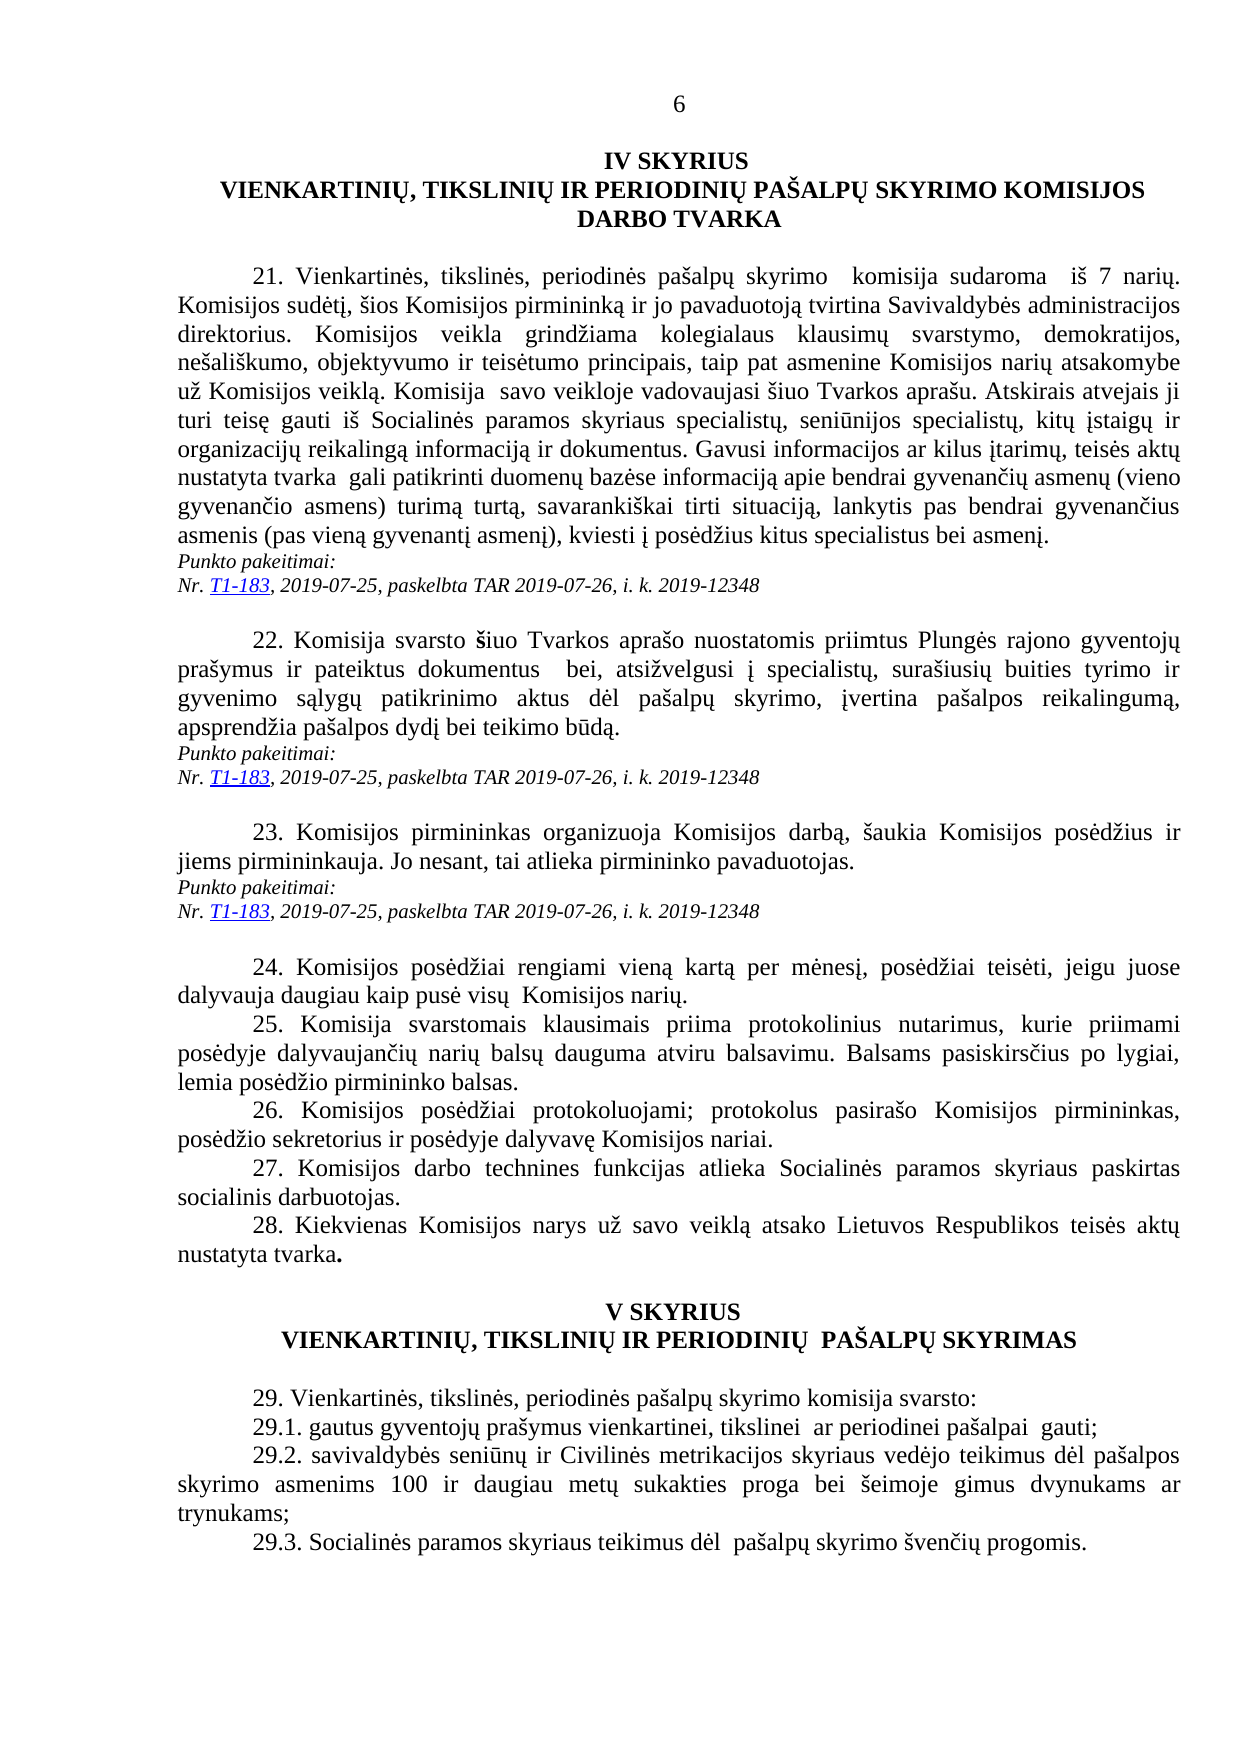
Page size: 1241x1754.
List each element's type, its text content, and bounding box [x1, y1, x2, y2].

text 29.2. savivaldybės seniūnų ir Civilinės metrikacijos skyriaus vedėjo teikimus dėl pašalpos skyrimo asmenims 100 ir daugiau metų sukakties proga bei šeimoje gimus dvynukams ar trynukams; [177, 1441, 1181, 1527]
text Punkto pakeitimai: [177, 875, 1181, 899]
text Nr. T1-183, 2019-07-25, paskelbta TAR 2019-07-26, i. k. 2019-12348 [177, 764, 1181, 789]
text 26. Komisijos posėdžiai protokoluojami; protokolus pasirašo Komisijos pirmininkas, posėdžio sekretorius ir posėdyje dalyvavę Komisijos nariai. [177, 1096, 1181, 1153]
text Nr. T1-183, 2019-07-25, paskelbta TAR 2019-07-26, i. k. 2019-12348 [177, 899, 1181, 923]
text Punkto pakeitimai: [177, 549, 1181, 573]
text VIENKARTINIŲ, tikslinių ir PERIODINIŲ PAŠALPŲ SKYRIMAS [177, 1326, 1181, 1354]
text IV SKYRIUS [177, 146, 1181, 175]
text 25. Komisija svarstomais klausimais priima protokolinius nutarimus, kurie priimami posėdyje dalyvaujančių narių balsų dauguma atviru balsavimu. Balsams pasiskirsčius po lygiai, lemia posėdžio pirmininko balsas. [177, 1009, 1181, 1096]
text 27. Komisijos darbo technines funkcijas atlieka Socialinės paramos skyriaus paskirtas socialinis darbuotojas. [177, 1153, 1181, 1211]
text 29.3. Socialinės paramos skyriaus teikimus dėl pašalpų skyrimo švenčių progomis. [177, 1527, 1181, 1556]
text Punkto pakeitimai: [177, 741, 1181, 764]
text 29. Vienkartinės, tikslinės, periodinės pašalpų skyrimo komisija svarsto: [177, 1383, 1181, 1412]
text VIENKARTINIŲ, tikslinių ir PERIODINIŲ PAŠALPŲ SKYRIMO KOMISIJOS DARBO TVARKA [177, 175, 1181, 232]
text 21. Vienkartinės, tikslinės, periodinės pašalpų skyrimo komisija sudaroma iš 7 narių. Komisijos sudėtį, šios Komisijos pirmininką ir jo pavaduotoją tvirtina Savivaldybės administracijos direktorius. Komisijos veikla grindžiama kolegialaus klausimų svarstymo, demokratijos, nešališkumo, objektyvumo ir teisėtumo principais, taip pat asmenine Komisijos narių atsakomybe už Komisijos veiklą. Komisija savo veikloje vadovaujasi šiuo Tvarkos aprašu. Atskirais atvejais ji turi teisę gauti iš Socialinės paramos skyriaus specialistų, seniūnijos specialistų, kitų įstaigų ir organizacijų reikalingą informaciją ir dokumentus. Gavusi informacijos ar kilus įtarimų, teisės aktų nustatyta tvarka gali patikrinti duomenų bazėse informaciją apie bendrai gyvenančių asmenų (vieno gyvenančio asmens) turimą turtą, savarankiškai tirti situaciją, lankytis pas bendrai gyvenančius asmenis (pas vieną gyvenantį asmenį), kviesti į posėdžius kitus specialistus bei asmenį. [177, 261, 1181, 549]
text 24. Komisijos posėdžiai rengiami vieną kartą per mėnesį, posėdžiai teisėti, jeigu juose dalyvauja daugiau kaip pusė visų Komisijos narių. [177, 952, 1181, 1009]
text 29.1. gautus gyventojų prašymus vienkartinei, tikslinei ar periodinei pašalpai gauti; [177, 1412, 1181, 1441]
text Nr. T1-183, 2019-07-25, paskelbta TAR 2019-07-26, i. k. 2019-12348 [177, 573, 1181, 597]
text V SKYRIUS [177, 1297, 1181, 1326]
text 22. Komisija svarsto šiuo Tvarkos aprašo nuostatomis priimtus Plungės rajono gyventojų prašymus ir pateiktus dokumentus bei, atsižvelgusi į specialistų, surašiusių buities tyrimo ir gyvenimo sąlygų patikrinimo aktus dėl pašalpų skyrimo, įvertina pašalpos reikalingumą, apsprendžia pašalpos dydį bei teikimo būdą. [177, 626, 1181, 741]
text 23. Komisijos pirmininkas organizuoja Komisijos darbą, šaukia Komisijos posėdžius ir jiems pirmininkauja. Jo nesant, tai atlieka pirmininko pavaduotojas. [177, 817, 1181, 875]
text 28. Kiekvienas Komisijos narys už savo veiklą atsako Lietuvos Respublikos teisės aktų nustatyta tvarka. [177, 1211, 1181, 1268]
